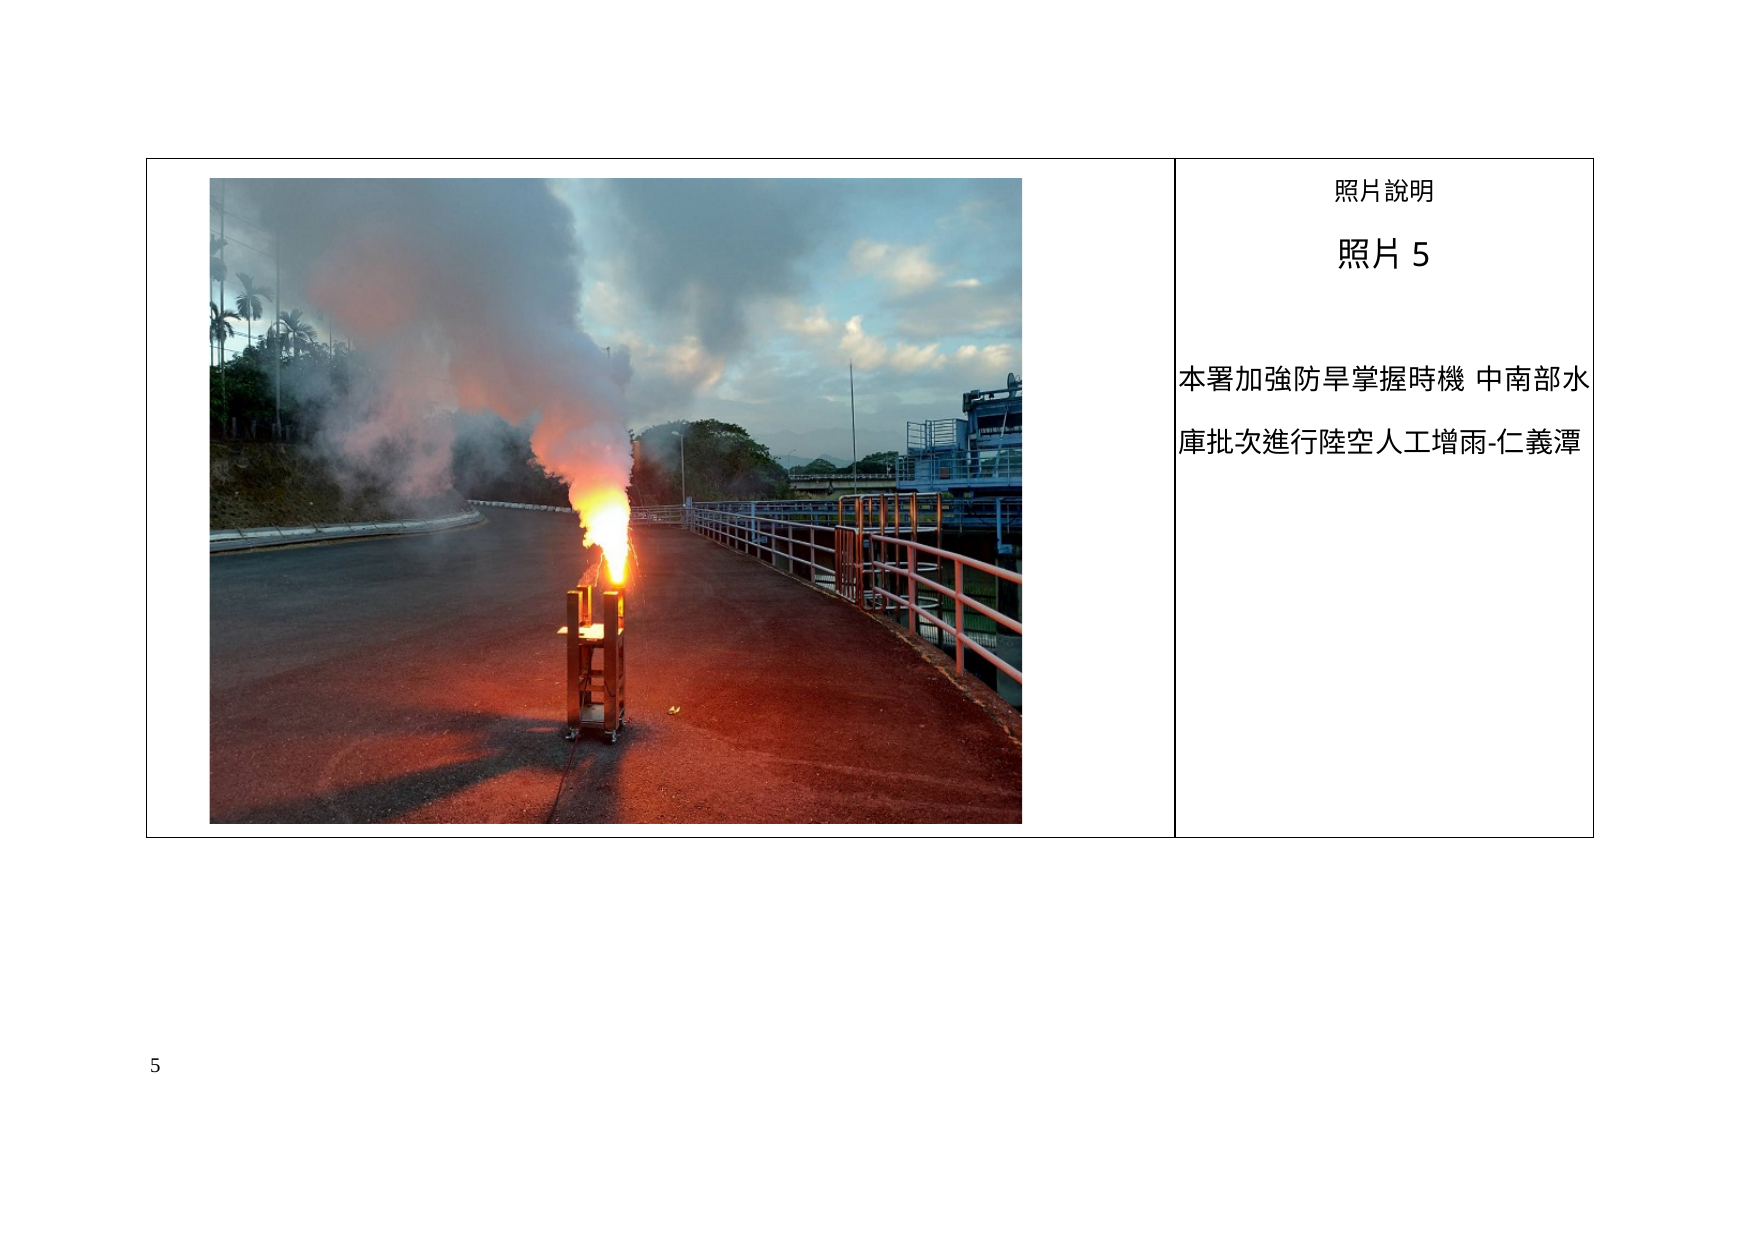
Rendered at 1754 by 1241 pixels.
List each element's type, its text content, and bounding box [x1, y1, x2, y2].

table_header 照片說明 照片5 本署加強防旱掌握時機 中南部水庫批次進行陸空人工增雨-仁義潭 [1176, 159, 1593, 837]
table_header [147, 159, 1174, 837]
picture [209, 178, 1023, 824]
